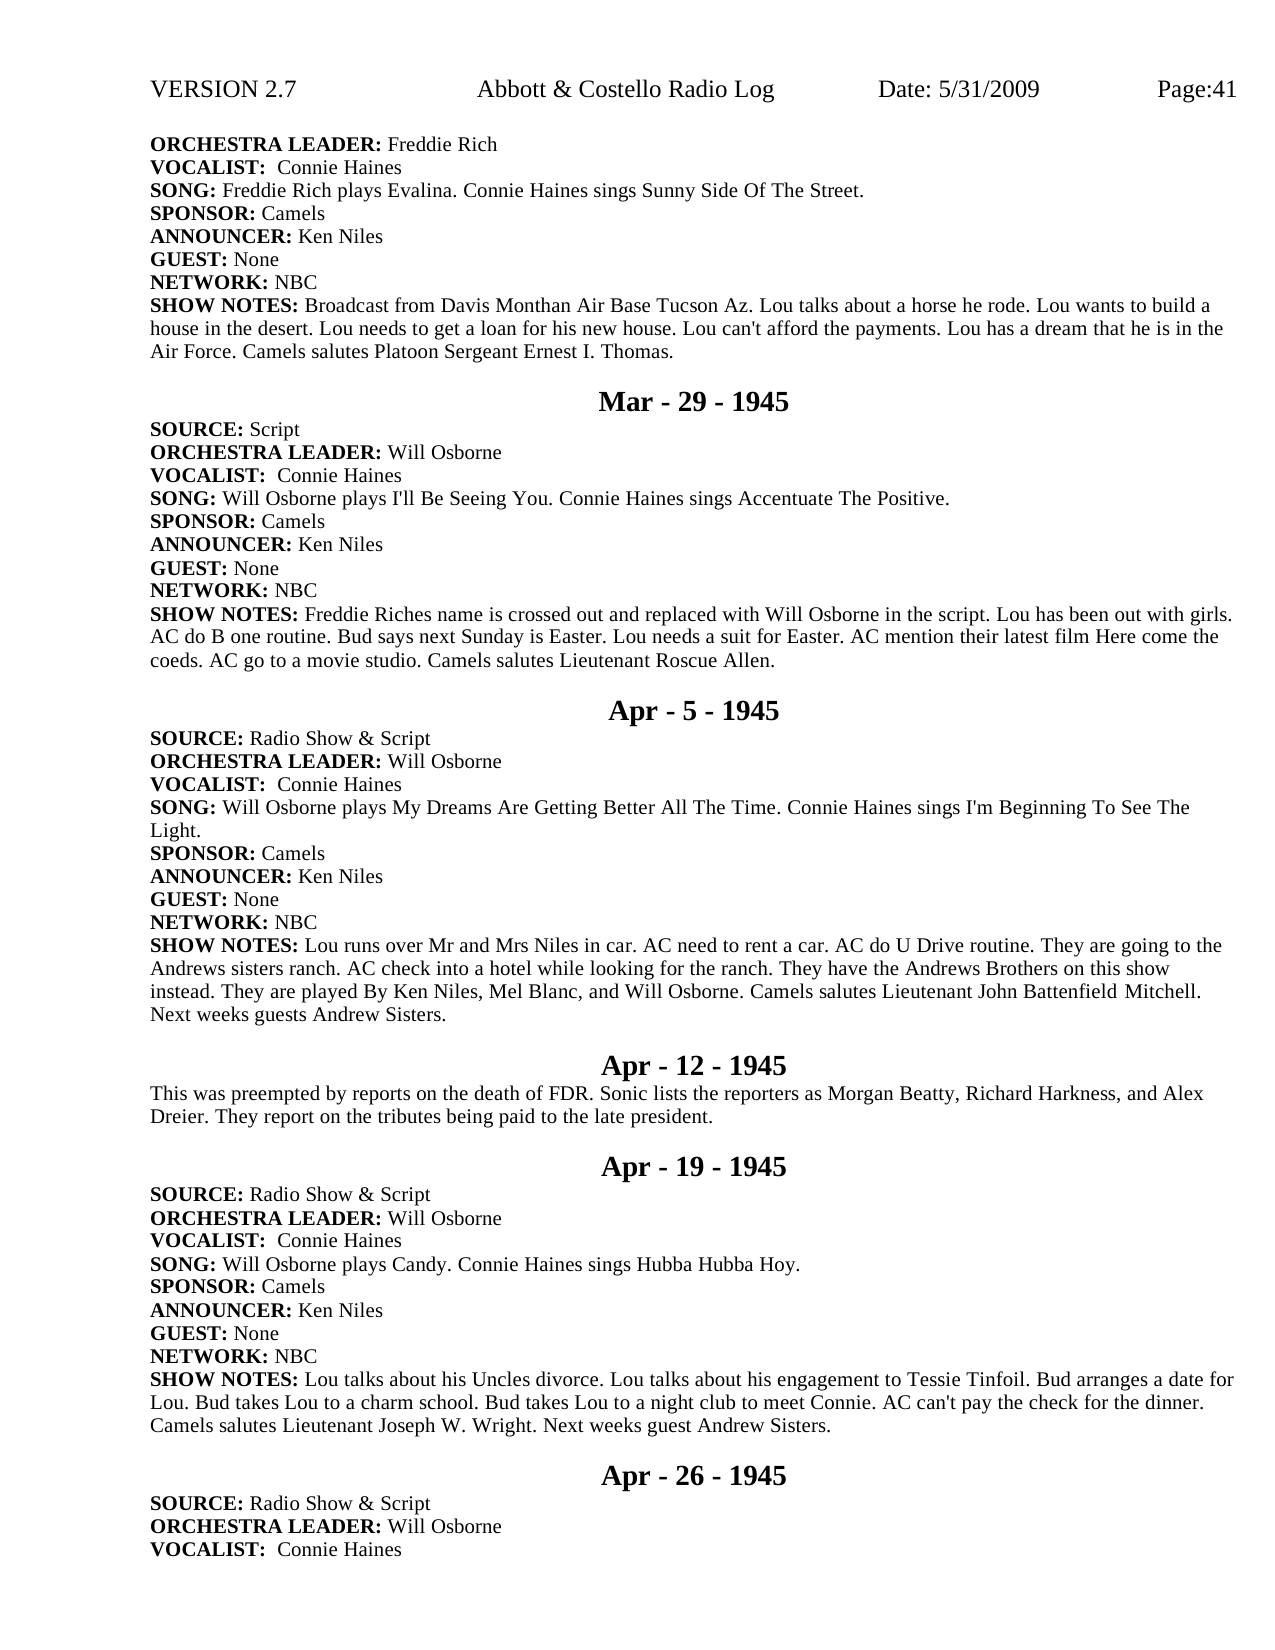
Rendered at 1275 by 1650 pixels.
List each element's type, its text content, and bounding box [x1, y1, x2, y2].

text SHOW NOTES: Lou runs over Mr and Mrs Niles in car. AC need to rent a car. AC do U Drive routine. They are going to the Andrews sisters ranch. AC check into a hotel while looking for the ranch. They have the Andrews Brothers on this show instead. They are played By Ken Niles, Mel Blanc, and Will Osborne. Camels salutes Lieutenant John Battenfield Mitchell. Next weeks guests Andrew Sisters. [150, 934, 1237, 1026]
text GUEST: None [150, 248, 1237, 271]
text SOURCE: Radio Show & Script [150, 727, 1237, 750]
text ANNOUNCER: Ken Niles [150, 224, 1237, 248]
text VOCALIST: Connie Haines [150, 1229, 1237, 1252]
text SONG: Will Osborne plays My Dreams Are Getting Better All The Time. Connie Haines sings I'm Beginning To See The Light. [150, 796, 1237, 842]
text Mar - 29 - 1945 [150, 386, 1237, 418]
text SOURCE: Radio Show & Script [150, 1183, 1237, 1206]
text ORCHESTRA LEADER: Freddie Rich [150, 132, 1237, 156]
text ANNOUNCER: Ken Niles [150, 865, 1237, 888]
text SHOW NOTES: Lou talks about his Uncles divorce. Lou talks about his engagement to Tessie Tinfoil. Bud arranges a date for Lou. Bud takes Lou to a charm school. Bud takes Lou to a night club to meet Connie. AC can't pay the check for the dinner. Camels salutes Lieutenant Joseph W. Wright. Next weeks guest Andrew Sisters. [150, 1367, 1237, 1437]
text VOCALIST: Connie Haines [150, 464, 1237, 487]
text ANNOUNCER: Ken Niles [150, 533, 1237, 556]
text SONG: Will Osborne plays I'll Be Seeing You. Connie Haines sings Accentuate The Positive. [150, 487, 1237, 510]
text SONG: Freddie Rich plays Evalina. Connie Haines sings Sunny Side Of The Street. [150, 178, 1237, 202]
text Apr - 26 - 1945 [150, 1459, 1237, 1492]
text SPONSOR: Camels [150, 510, 1237, 533]
text VOCALIST: Connie Haines [150, 1538, 1237, 1561]
text SONG: Will Osborne plays Candy. Connie Haines sings Hubba Hubba Hoy. [150, 1252, 1237, 1275]
text ORCHESTRA LEADER: Will Osborne [150, 1206, 1237, 1229]
text GUEST: None [150, 888, 1237, 911]
text SOURCE: Script [150, 418, 1237, 441]
text VOCALIST: Connie Haines [150, 773, 1237, 796]
text This was preempted by reports on the death of FDR. Sonic lists the reporters as Morgan Beatty, Richard Harkness, and Alex Dreier. They report on the tributes being paid to the late president. [150, 1082, 1237, 1128]
text NETWORK: NBC [150, 579, 1237, 602]
text ORCHESTRA LEADER: Will Osborne [150, 750, 1237, 773]
text NETWORK: NBC [150, 271, 1237, 294]
text ANNOUNCER: Ken Niles [150, 1298, 1237, 1321]
text SHOW NOTES: Freddie Riches name is crossed out and replaced with Will Osborne in the script. Lou has been out with girls. AC do B one routine. Bud says next Sunday is Easter. Lou needs a suit for Easter. AC mention their latest film Here come the coeds. AC go to a movie studio. Camels salutes Lieutenant Roscue Allen. [150, 602, 1237, 671]
text ORCHESTRA LEADER: Will Osborne [150, 1515, 1237, 1538]
text SOURCE: Radio Show & Script [150, 1492, 1237, 1515]
text Apr - 12 - 1945 [150, 1049, 1237, 1082]
text Apr - 5 - 1945 [150, 694, 1237, 727]
text VOCALIST: Connie Haines [150, 156, 1237, 178]
text NETWORK: NBC [150, 911, 1237, 934]
text Apr - 19 - 1945 [150, 1151, 1237, 1183]
text GUEST: None [150, 556, 1237, 579]
text GUEST: None [150, 1321, 1237, 1344]
text SPONSOR: Camels [150, 1275, 1237, 1298]
text ORCHESTRA LEADER: Will Osborne [150, 441, 1237, 464]
text SHOW NOTES: Broadcast from Davis Monthan Air Base Tucson Az. Lou talks about a horse he rode. Lou wants to build a house in the desert. Lou needs to get a loan for his new house. Lou can't afford the payments. Lou has a dream that he is in the Air Force. Camels salutes Platoon Sergeant Ernest I. Thomas. [150, 294, 1237, 363]
text NETWORK: NBC [150, 1344, 1237, 1367]
text SPONSOR: Camels [150, 842, 1237, 865]
text SPONSOR: Camels [150, 202, 1237, 224]
